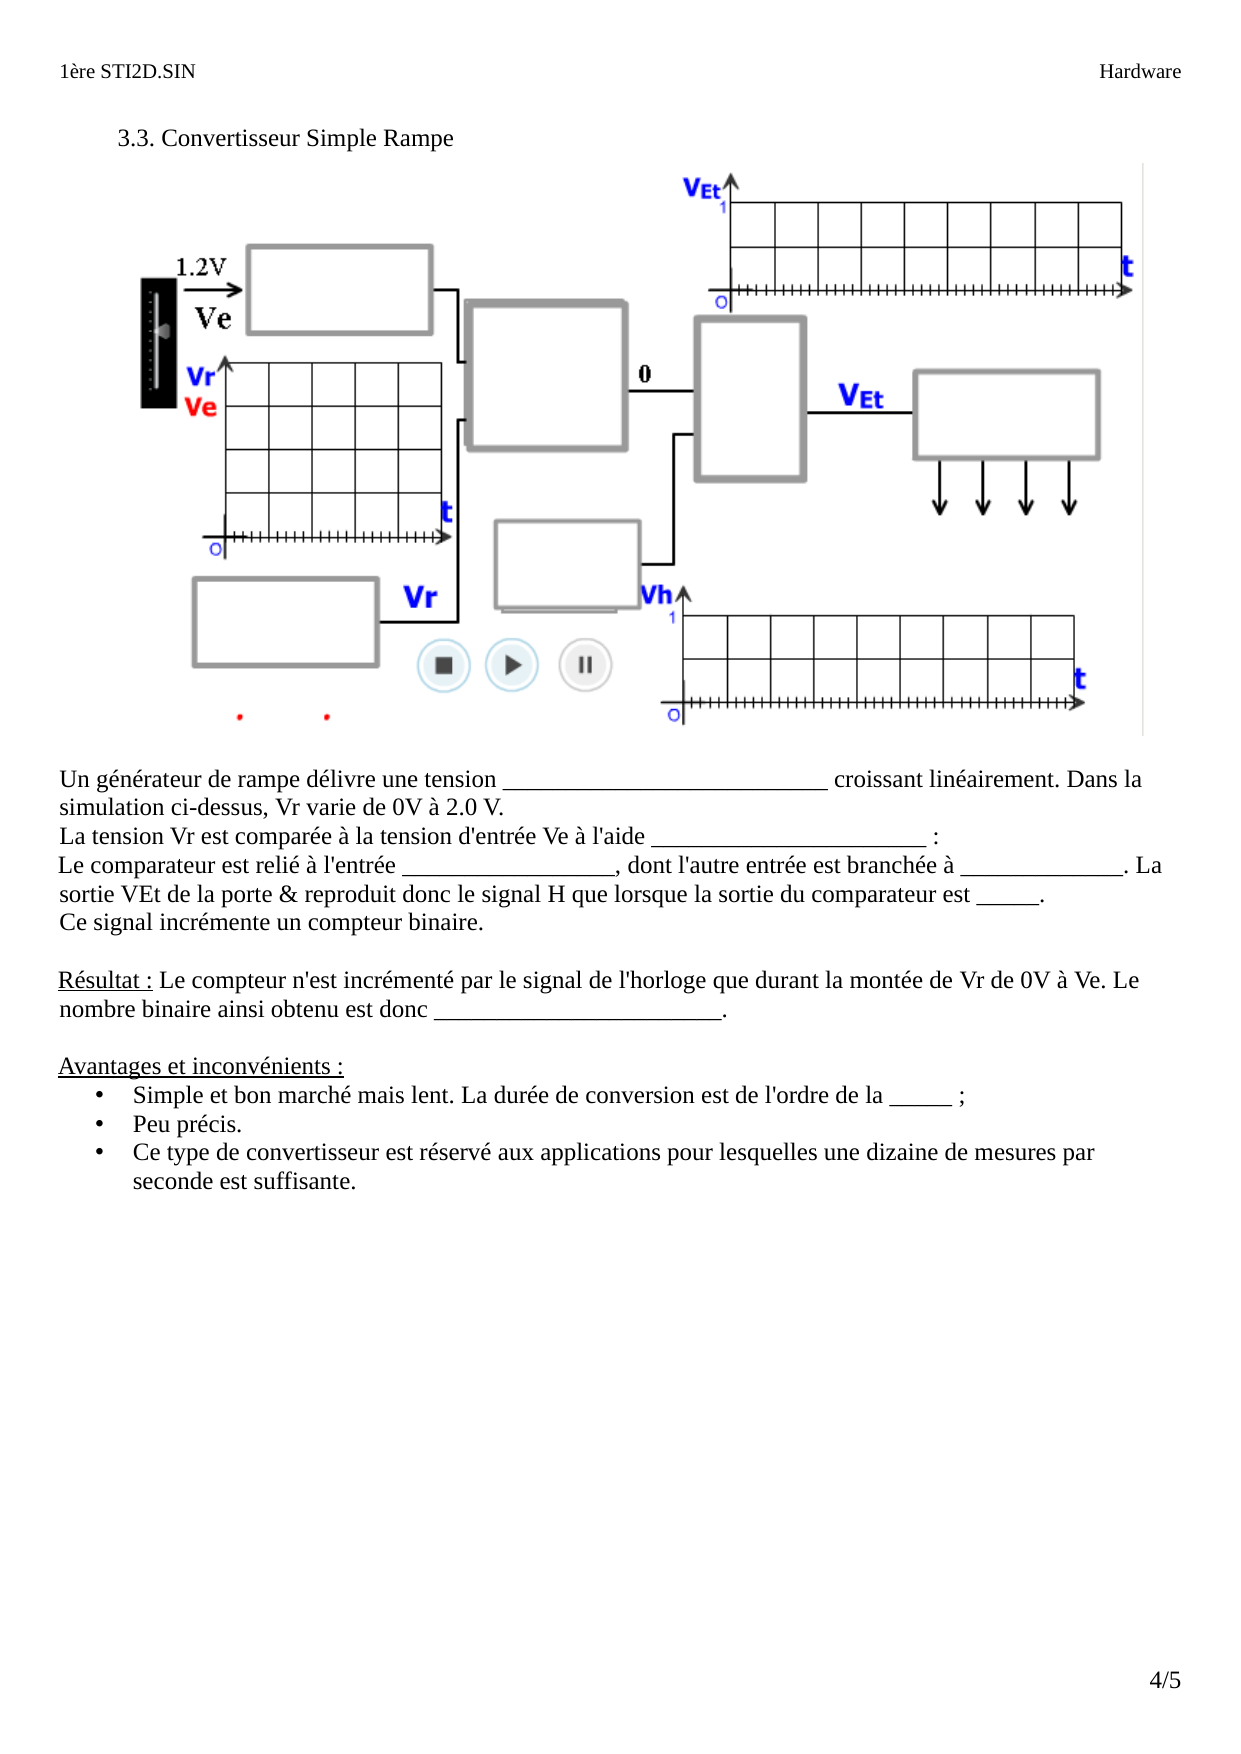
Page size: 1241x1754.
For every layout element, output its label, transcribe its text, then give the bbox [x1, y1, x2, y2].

text Avantages et inconvénients : [58, 1051, 1181, 1080]
list Ce type de convertisseur est réservé aux applications pour lesquelles une dizaine de mesures par seconde est suffisante. [95, 1137, 1181, 1195]
list 3.3. Convertisseur Simple Rampe [116, 123, 1181, 152]
text Résultat : Le compteur n'est incrémenté par le signal de l'horloge que durant la montée de Vr de 0V à Ve. Le nombre binaire ainsi obtenu est donc _______________________. [58, 965, 1181, 1051]
list Simple et bon marché mais lent. La durée de conversion est de l'ordre de la _____ ; [95, 1080, 1181, 1109]
text Le comparateur est relié à l'entrée _________________, dont l'autre entrée est branchée à _____________. La sortie VEt de la porte & reproduit donc le signal H que lorsque la sortie du comparateur est _____. Ce signal incrémente un compteur binaire. [58, 850, 1181, 965]
list Un générateur de rampe délivre une tension __________________________ croissant linéairement. Dans la simulation ci-dessus, Vr varie de 0V à 2.0 V. La tension Vr est comparée à la tension d'entrée Ve à l'aide ______________________ : [58, 152, 1181, 850]
list Peu précis. [95, 1109, 1181, 1137]
